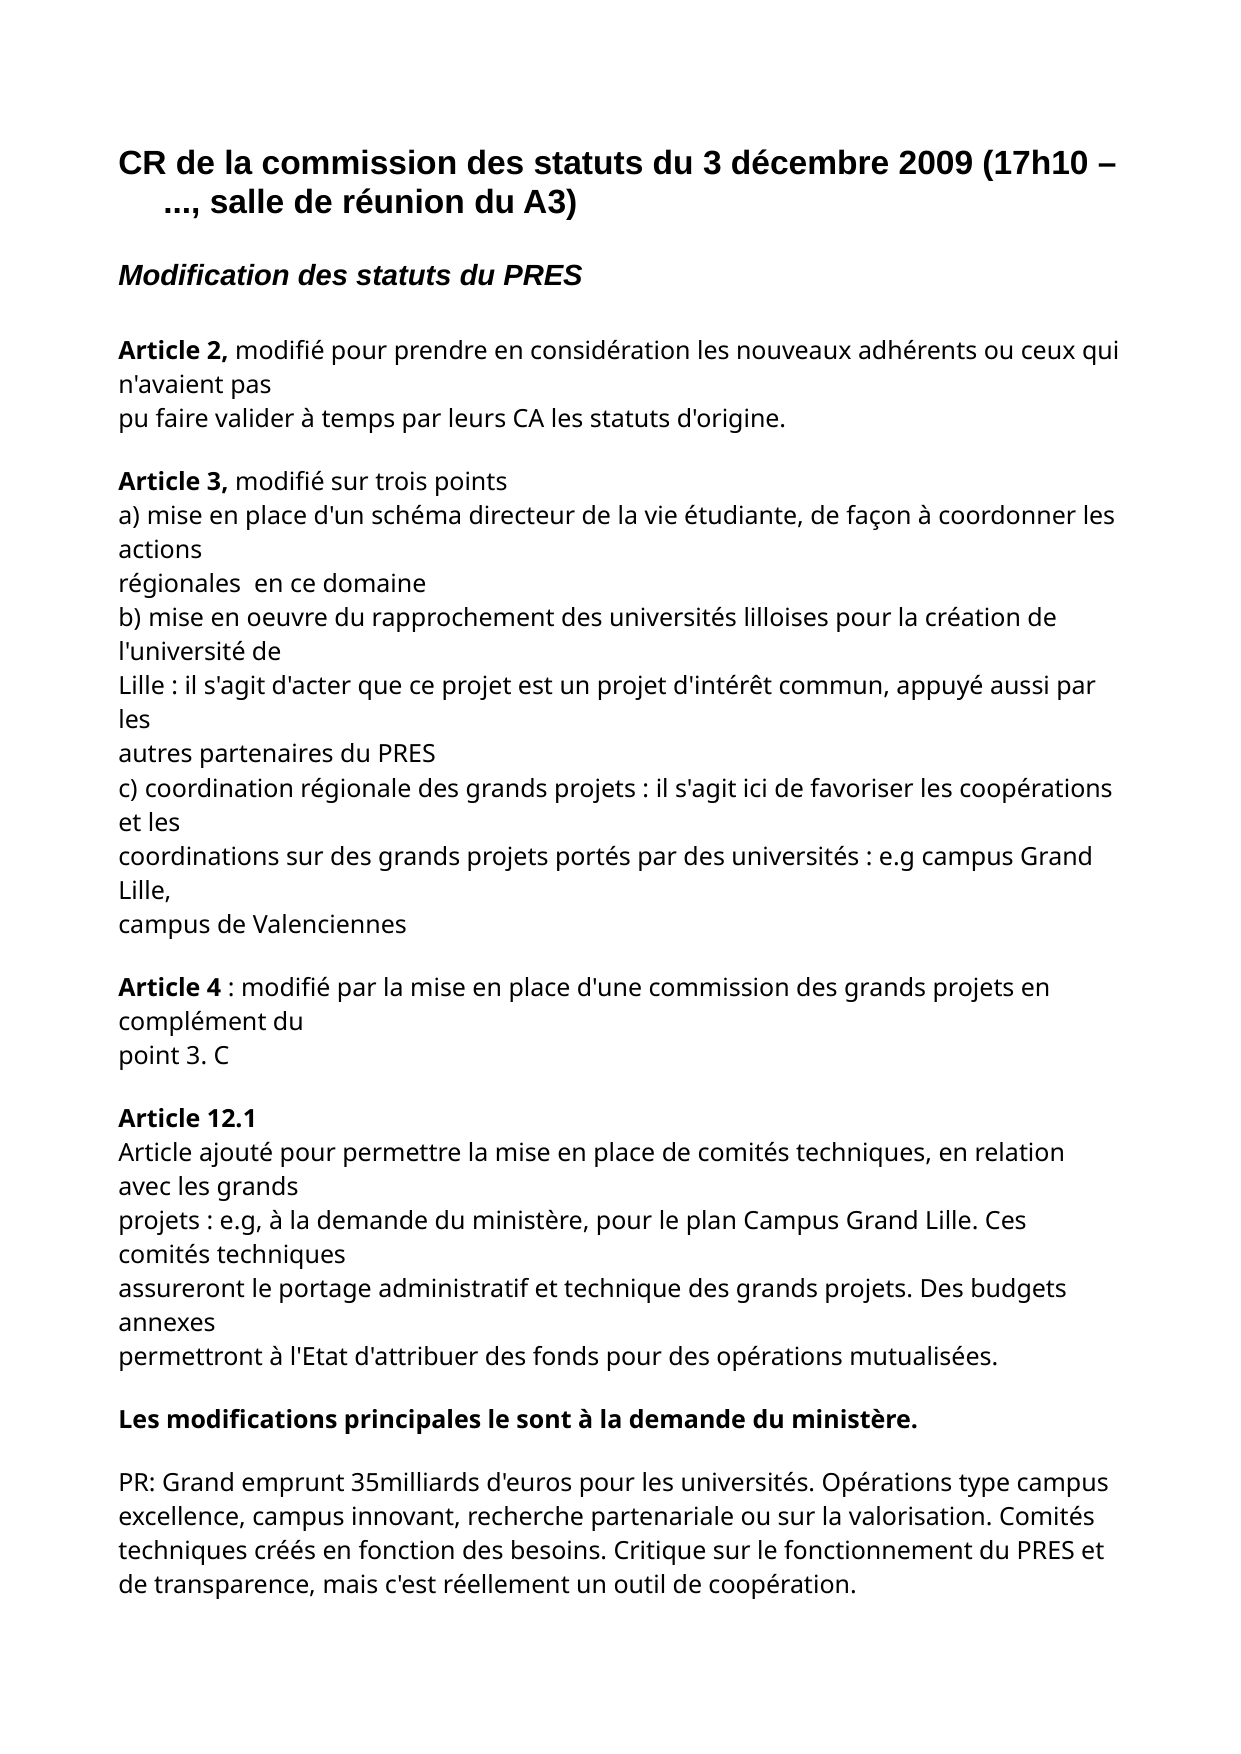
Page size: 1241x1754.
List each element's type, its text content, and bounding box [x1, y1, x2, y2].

text permettront à l'Etat d'attribuer des fonds pour des opérations mutualisées. [118, 1339, 1122, 1373]
text PR: Grand emprunt 35milliards d'euros pour les universités. Opérations type campus excellence, campus innovant, recherche partenariale ou sur la valorisation. Comités techniques créés en fonction des besoins. Critique sur le fonctionnement du PRES et de transparence, mais c'est réellement un outil de coopération. [118, 1464, 1122, 1601]
text assureront le portage administratif et technique des grands projets. Des budgets annexes [118, 1271, 1122, 1339]
text a) mise en place d'un schéma directeur de la vie étudiante, de façon à coordonner les actions [118, 498, 1122, 566]
text Article 3, modifié sur trois points [118, 464, 1122, 498]
text point 3. C [118, 1037, 1122, 1071]
text régionales en ce domaine [118, 566, 1122, 600]
text Article ajouté pour permettre la mise en place de comités techniques, en relation avec les grands [118, 1134, 1122, 1202]
text autres partenaires du PRES [118, 736, 1122, 770]
text coordinations sur des grands projets portés par des universités : e.g campus Grand Lille, [118, 838, 1122, 906]
text projets : e.g, à la demande du ministère, pour le plan Campus Grand Lille. Ces comités techniques [118, 1202, 1122, 1271]
text campus de Valenciennes [118, 906, 1122, 941]
text Article 12.1 [118, 1100, 1122, 1134]
text b) mise en oeuvre du rapprochement des universités lilloises pour la création de l'université de [118, 600, 1122, 668]
text Article 4 : modifié par la mise en place d'une commission des grands projets en complément du [118, 969, 1122, 1037]
text pu faire valider à temps par leurs CA les statuts d'origine. [118, 401, 1122, 435]
subtitle CR de la commission des statuts du 3 décembre 2009 (17h10 – ..., salle de réunion du A3) [118, 143, 1122, 220]
text Les modifications principales le sont à la demande du ministère. [118, 1401, 1122, 1436]
text Lille : il s'agit d'acter que ce projet est un projet d'intérêt commun, appuyé aussi par les [118, 668, 1122, 736]
text Article 2, modifié pour prendre en considération les nouveaux adhérents ou ceux qui n'avaient pas [118, 333, 1122, 401]
text c) coordination régionale des grands projets : il s'agit ici de favoriser les coopérations et les [118, 770, 1122, 838]
subtitle Modification des statuts du PRES [118, 258, 1122, 291]
